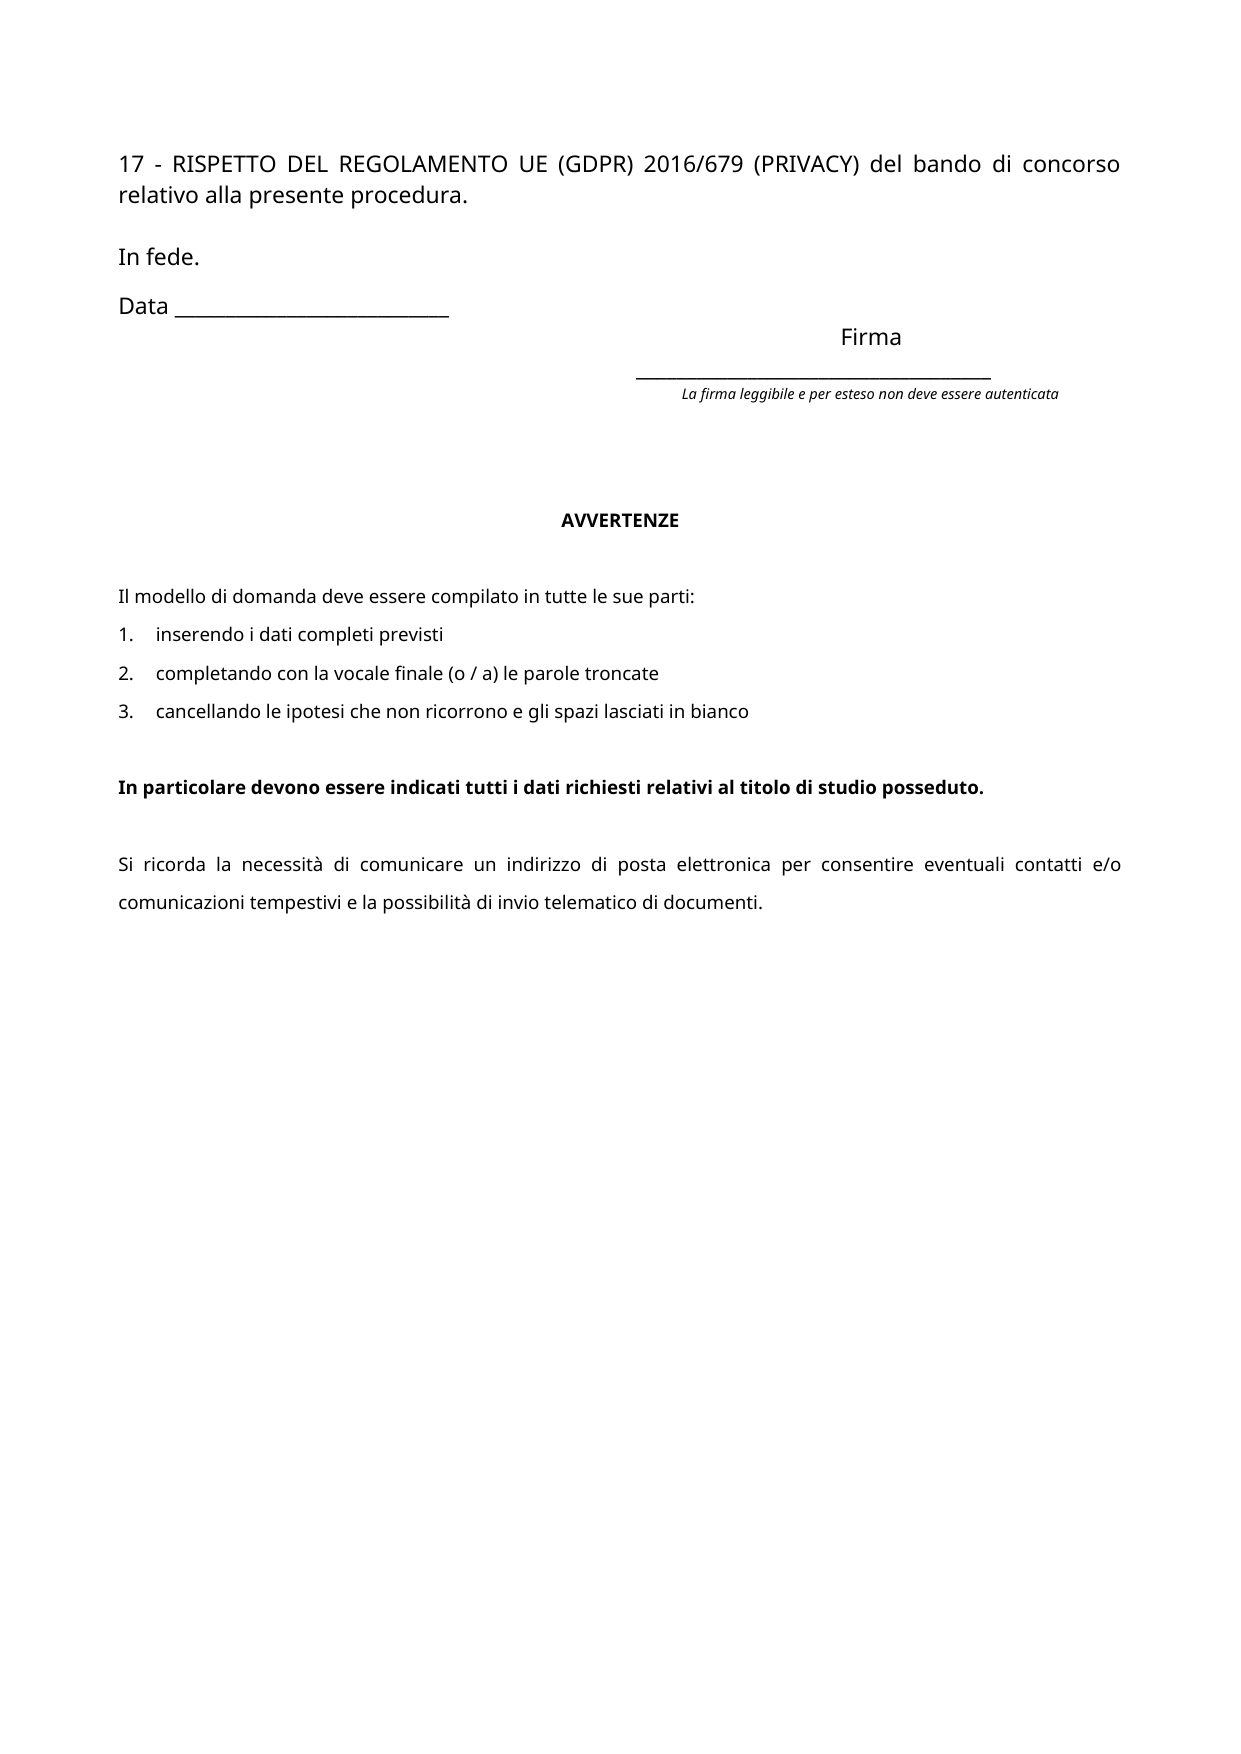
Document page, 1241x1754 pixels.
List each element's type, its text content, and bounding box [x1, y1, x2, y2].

text Firma [118, 321, 1122, 352]
text ___________________________________ [118, 352, 1122, 383]
text Il modello di domanda deve essere compilato in tutte le sue parti: [118, 583, 1122, 609]
text 17 - RISPETTO DEL REGOLAMENTO UE (GDPR) 2016/679 (PRIVACY) del bando di concorso relativo alla presente procedura. [118, 148, 1122, 210]
text Data ___________________________ [118, 290, 1122, 321]
list completando con la vocale finale (o / a) le parole troncate [118, 660, 1122, 685]
text In particolare devono essere indicati tutti i dati richiesti relativi al titolo di studio posseduto. [118, 774, 1122, 800]
list cancellando le ipotesi che non ricorrono e gli spazi lasciati in bianco [118, 698, 1122, 724]
text In fede. [118, 241, 1122, 273]
list inserendo i dati completi previsti [118, 622, 1122, 647]
text La firma leggibile e per esteso non deve essere autenticata [118, 383, 1122, 403]
text Si ricorda la necessità di comunicare un indirizzo di posta elettronica per consentire eventuali contatti e/o comunicazioni tempestivi e la possibilità di invio telematico di documenti. [118, 851, 1122, 915]
text AVVERTENZE [118, 507, 1122, 532]
